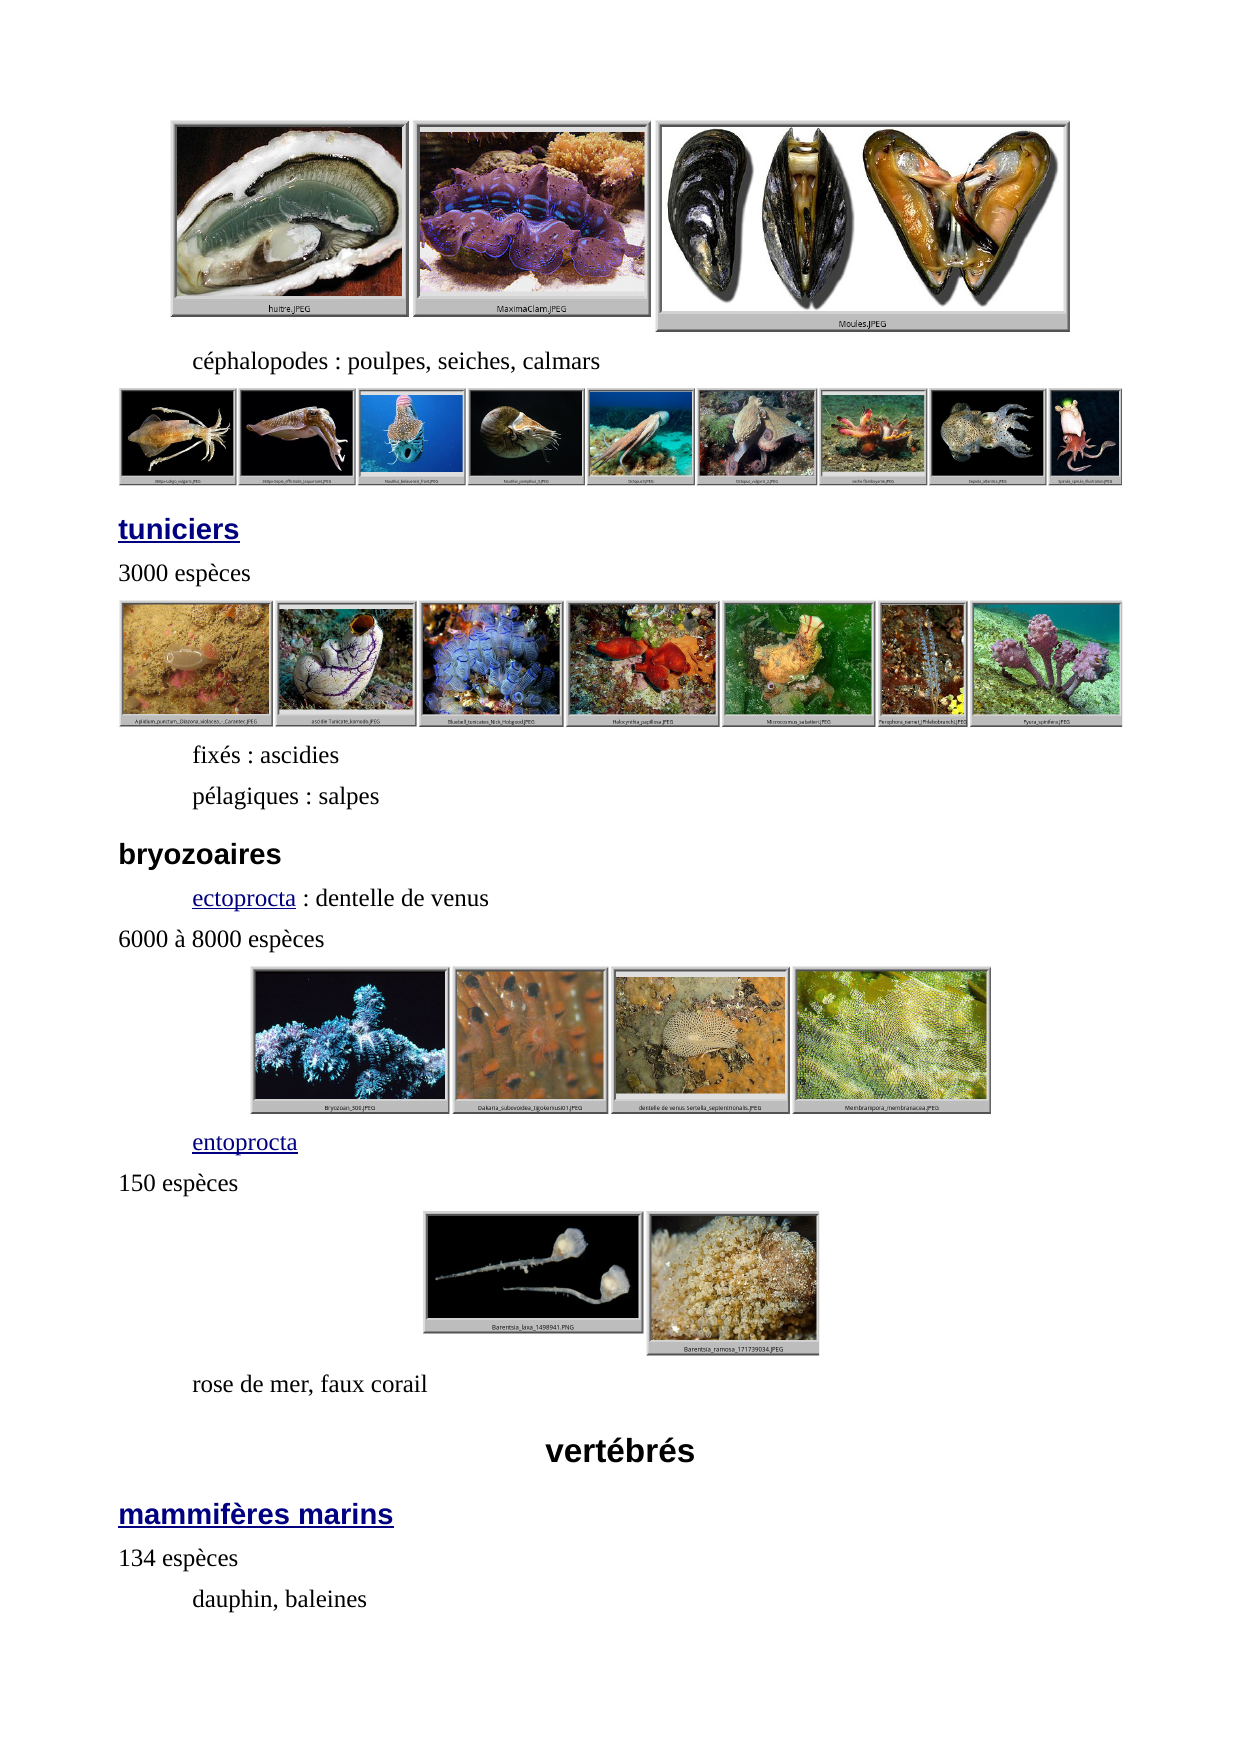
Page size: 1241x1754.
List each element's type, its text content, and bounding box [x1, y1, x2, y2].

text 6000 à 8000 espèces [118, 924, 1122, 953]
picture [168, 118, 1072, 334]
text ectoprocta : dentelle de venus [118, 883, 1122, 912]
text 3000 espèces [118, 558, 1122, 587]
text 134 espèces [118, 1543, 1122, 1572]
text entoprocta [118, 1127, 1122, 1156]
subtitle vertébrés [118, 1431, 1122, 1470]
picture [118, 599, 1123, 728]
text céphalopodes : poulpes, seiches, calmars [118, 346, 1122, 375]
picture [118, 387, 1123, 486]
subtitle tuniciers [118, 512, 1122, 546]
text fixés : ascidies [118, 740, 1122, 769]
picture [249, 965, 991, 1115]
subtitle bryozoaires [118, 837, 1122, 871]
subtitle mammifères marins [118, 1497, 1122, 1530]
picture [421, 1209, 820, 1357]
text 150 espèces [118, 1168, 1122, 1197]
text pélagiques : salpes [118, 781, 1122, 810]
text rose de mer, faux corail [118, 1369, 1122, 1398]
text dauphin, baleines [118, 1584, 1122, 1613]
